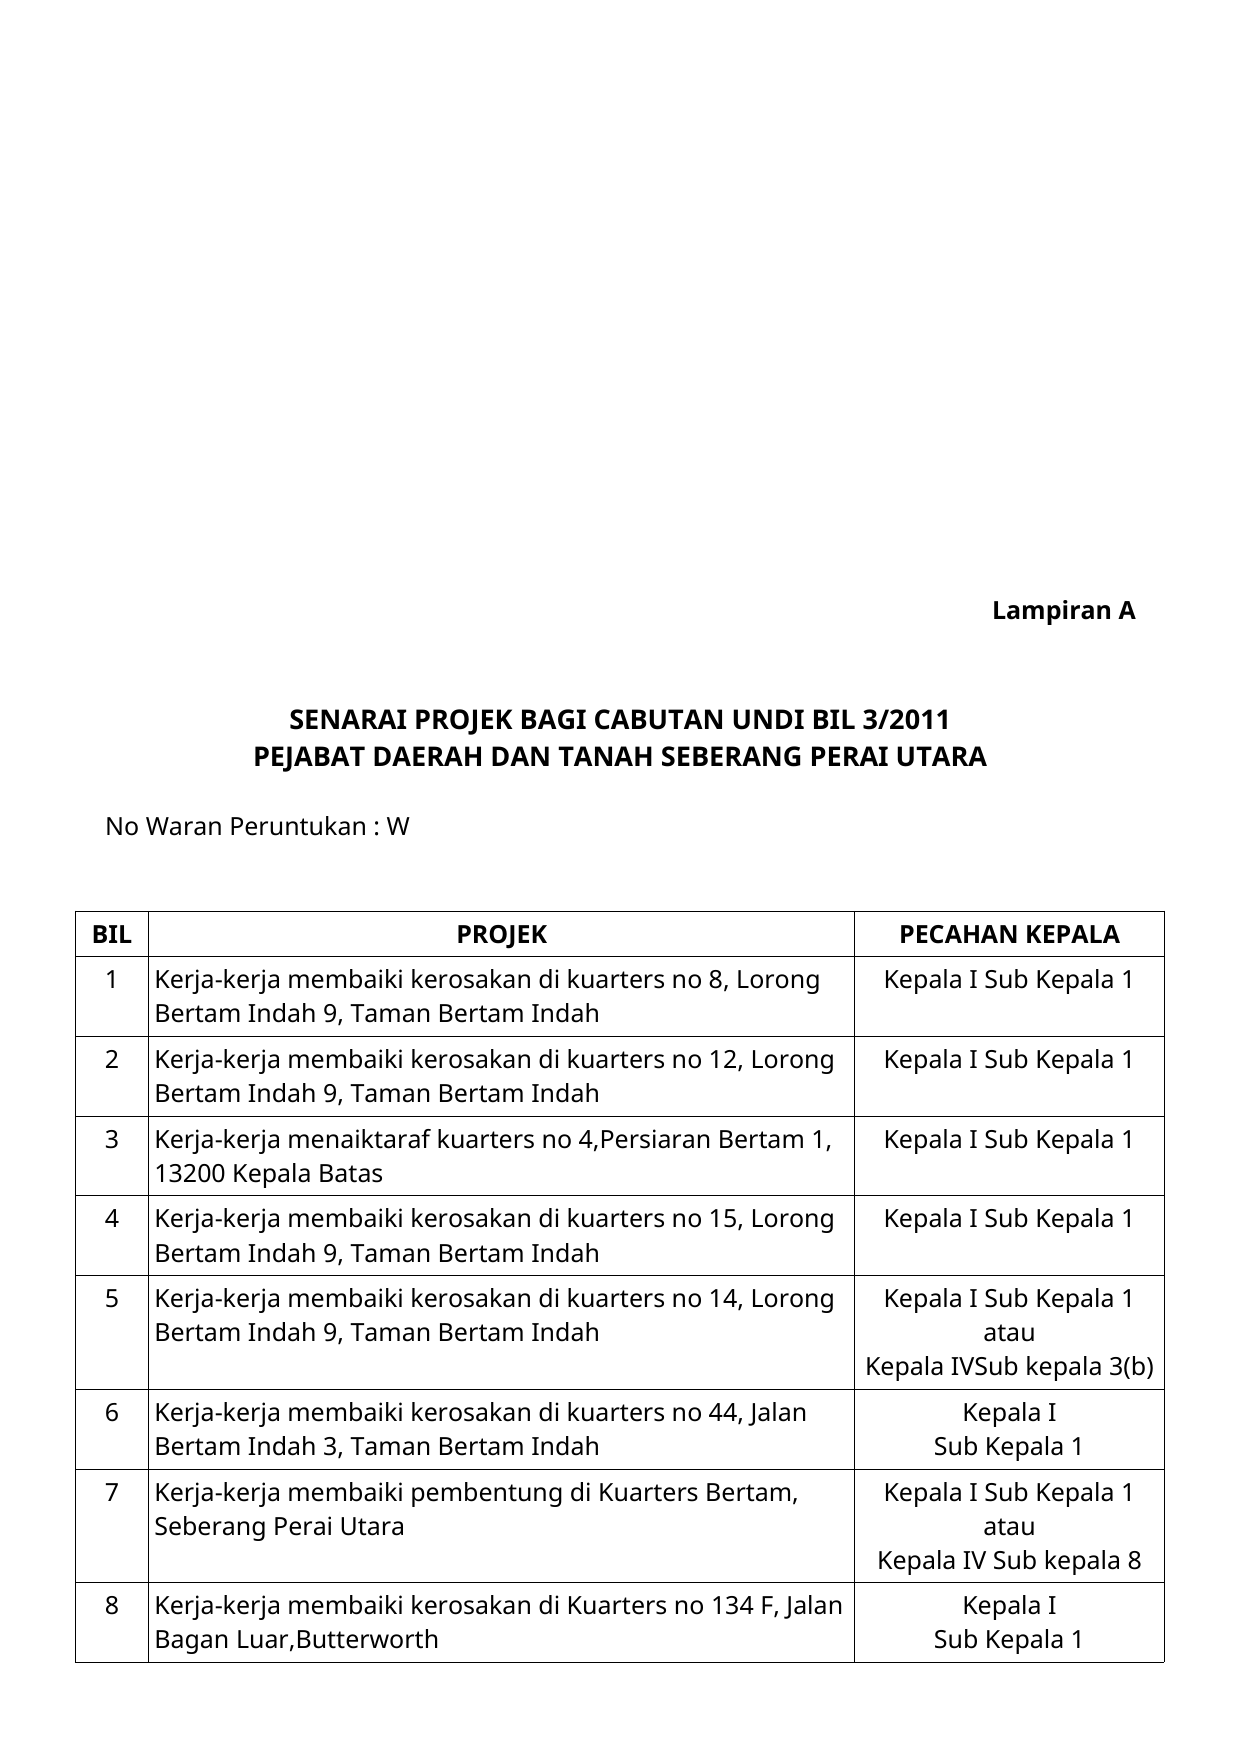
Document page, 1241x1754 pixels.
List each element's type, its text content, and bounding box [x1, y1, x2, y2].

table_cell 7 [76, 1470, 148, 1582]
table_cell Kerja-kerja membaiki kerosakan di kuarters no 14, Lorong Bertam Indah 9, Taman Bertam Indah [149, 1276, 854, 1389]
table_cell 3 [76, 1117, 148, 1195]
table_cell Kerja-kerja membaiki kerosakan di Kuarters no 134 F, Jalan Bagan Luar,Butterworth [149, 1583, 854, 1662]
table_cell Kerja-kerja membaiki kerosakan di kuarters no 44, Jalan Bertam Indah 3, Taman Bertam Indah [149, 1390, 854, 1468]
table_cell 6 [76, 1390, 148, 1468]
table_cell 2 [76, 1037, 148, 1116]
table_header PROJEK [149, 912, 854, 956]
text Lampiran A [105, 593, 1136, 627]
table_cell Kerja-kerja membaiki pembentung di Kuarters Bertam, Seberang Perai Utara [149, 1470, 854, 1582]
table_cell Kepala I Sub Kepala 1 atau Kepala IV Sub kepala 8 [855, 1470, 1164, 1582]
table_cell Kepala I Sub Kepala 1 [855, 1196, 1164, 1275]
table_cell Kepala I Sub Kepala 1 atau Kepala IVSub kepala 3(b) [855, 1276, 1164, 1389]
table_cell 5 [76, 1276, 148, 1389]
table_cell Kerja-kerja menaiktaraf kuarters no 4,Persiaran Bertam 1, 13200 Kepala Batas [149, 1117, 854, 1195]
table_header BIL [76, 912, 148, 956]
table_cell Kepala I Sub Kepala 1 [855, 1583, 1164, 1662]
table_cell Kerja-kerja membaiki kerosakan di kuarters no 8, Lorong Bertam Indah 9, Taman Bertam Indah [149, 957, 854, 1036]
table_cell Kepala I Sub Kepala 1 [855, 1390, 1164, 1468]
table_cell Kepala I Sub Kepala 1 [855, 1117, 1164, 1195]
text PEJABAT DAERAH DAN TANAH SEBERANG PERAI UTARA [105, 737, 1136, 774]
table_cell Kerja-kerja membaiki kerosakan di kuarters no 15, Lorong Bertam Indah 9, Taman Bertam Indah [149, 1196, 854, 1275]
table_cell Kerja-kerja membaiki kerosakan di kuarters no 12, Lorong Bertam Indah 9, Taman Bertam Indah [149, 1037, 854, 1116]
text SENARAI PROJEK BAGI CABUTAN UNDI BIL 3/2011 [105, 701, 1136, 737]
table_cell Kepala I Sub Kepala 1 [855, 957, 1164, 1036]
text No Waran Peruntukan : W [105, 808, 1136, 842]
table_cell 8 [76, 1583, 148, 1662]
table_cell Kepala I Sub Kepala 1 [855, 1037, 1164, 1116]
table_header PECAHAN KEPALA [855, 912, 1164, 956]
table_cell 4 [76, 1196, 148, 1275]
table_cell 1 [76, 957, 148, 1036]
